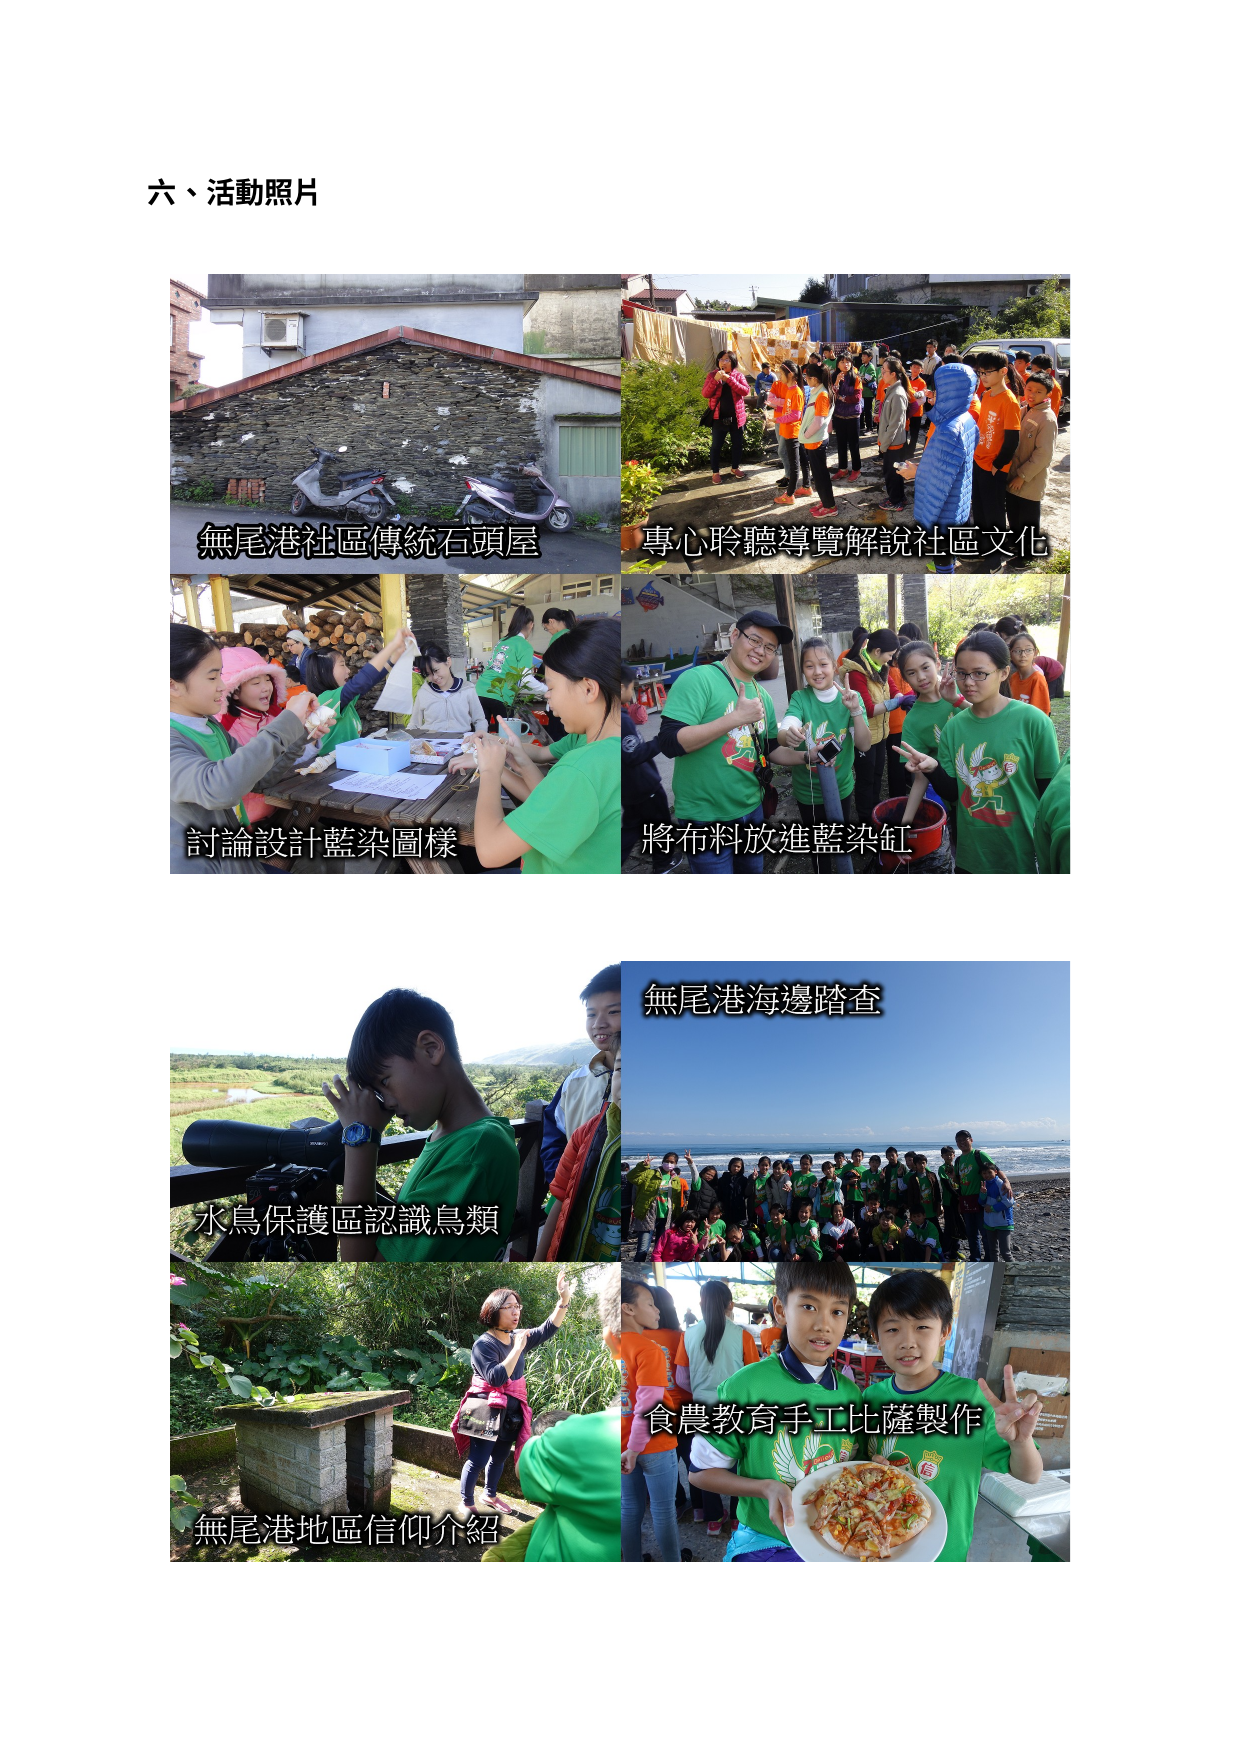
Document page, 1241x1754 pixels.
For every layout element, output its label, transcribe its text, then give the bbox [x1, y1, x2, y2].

picture [170, 274, 1071, 874]
picture [170, 961, 1071, 1562]
text 六、活動照片 [148, 149, 1092, 212]
